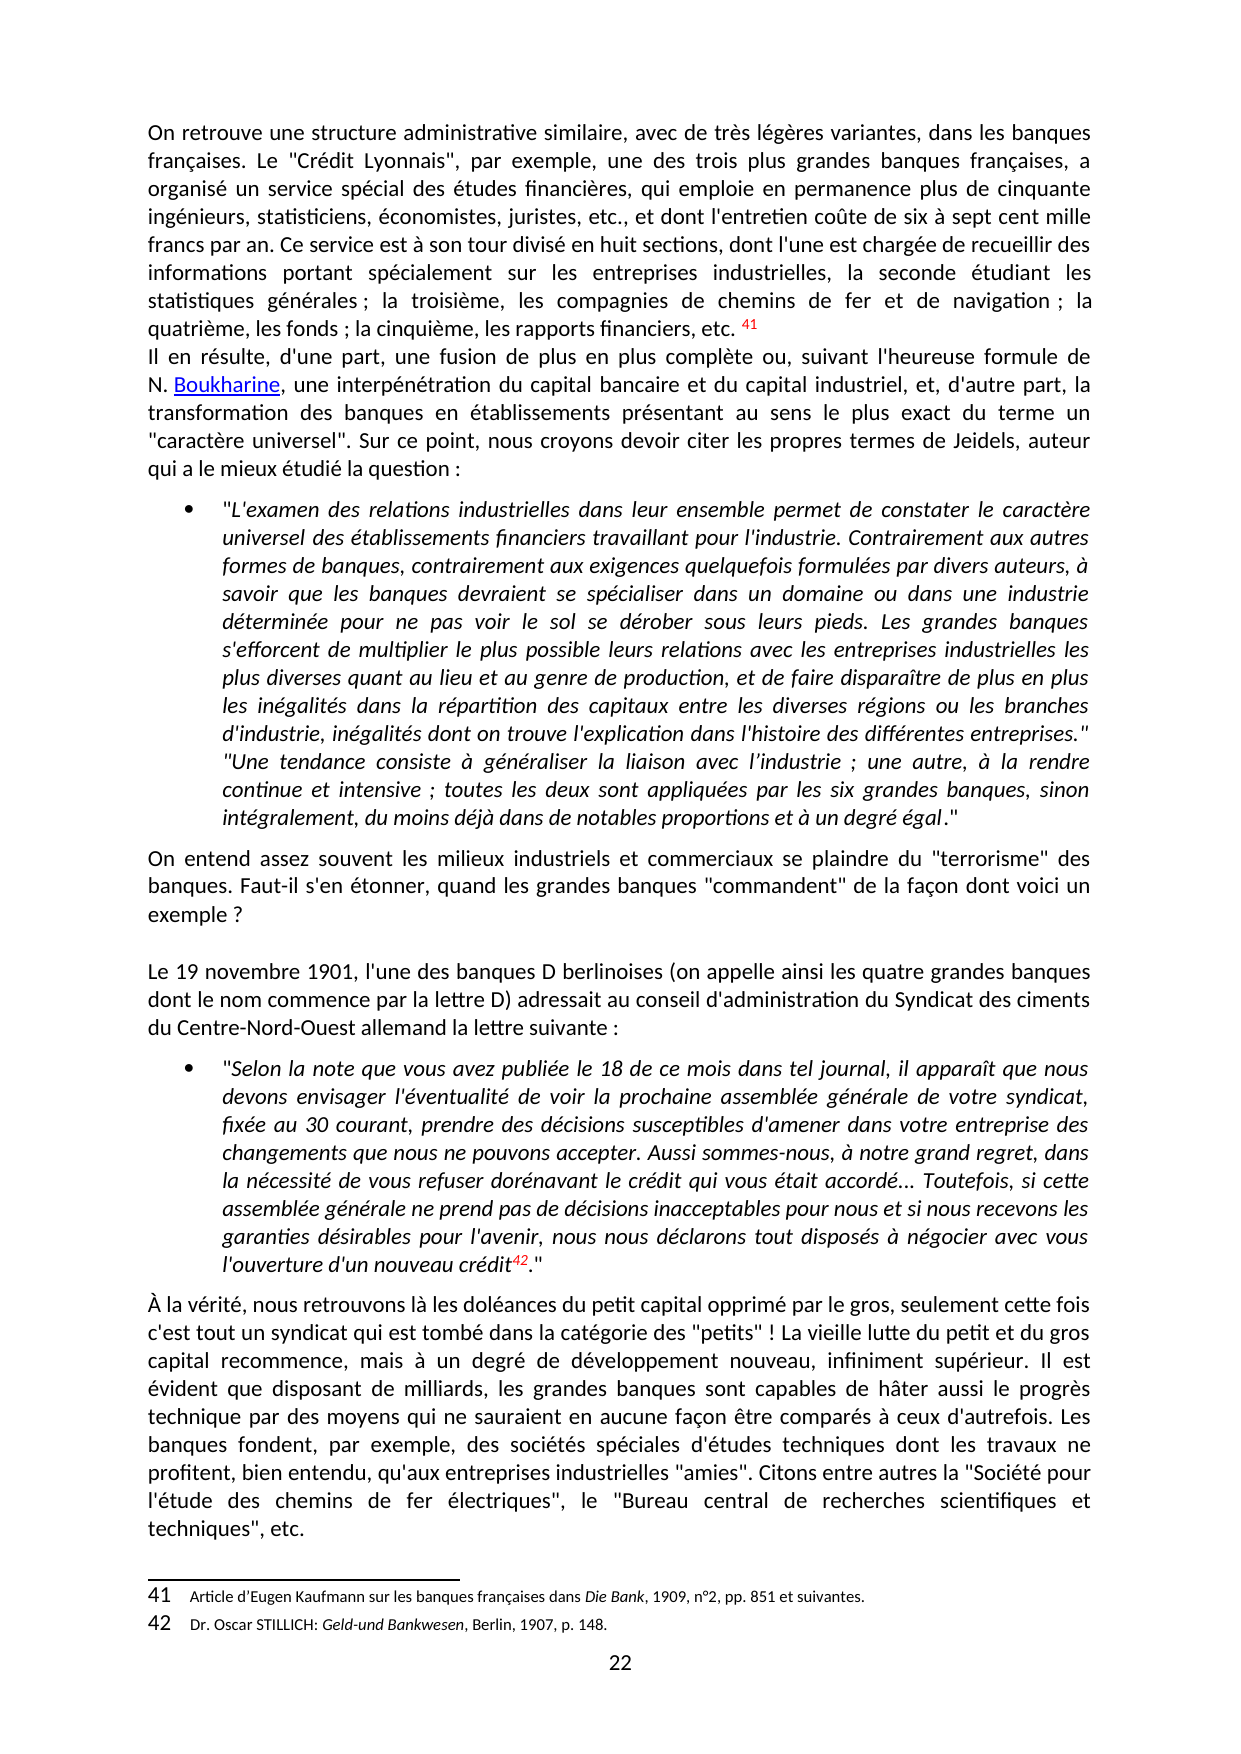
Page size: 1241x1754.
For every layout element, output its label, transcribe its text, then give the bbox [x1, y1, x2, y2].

list "Selon la note que vous avez publiée le 18 de ce mois dans tel journal, il apparaît que nous devons envisager l'éventualité de voir la prochaine assemblée générale de votre syndicat, fixée au 30 courant, prendre des décisions susceptibles d'amener dans votre entreprise des changements que nous ne pouvons accepter. Aussi sommes-nous, à notre grand regret, dans la nécessité de vous refuser dorénavant le crédit qui vous était accordé... Toutefois, si cette assemblée générale ne prend pas de décisions inacceptables pour nous et si nous recevons les garanties désirables pour l'avenir, nous nous déclarons tout disposés à négocier avec vous l'ouverture d'un nouveau crédit." [185, 1054, 1093, 1278]
text À la vérité, nous retrouvons là les doléances du petit capital opprimé par le gros, seulement cette fois c'est tout un syndicat qui est tombé dans la catégorie des "petits" ! La vieille lutte du petit et du gros capital recommence, mais à un degré de développement nouveau, infiniment supérieur. Il est évident que disposant de milliards, les grandes banques sont capables de hâter aussi le progrès technique par des moyens qui ne sauraient en aucune façon être comparés à ceux d'autrefois. Les banques fondent, par exemple, des sociétés spéciales d'études techniques dont les travaux ne profitent, bien entendu, qu'aux entreprises industrielles "amies". Citons entre autres la "Société pour l'étude des chemins de fer électriques", le "Bureau central de recherches scientifiques et techniques", etc. [148, 1290, 1093, 1543]
list "L'examen des relations industrielles dans leur ensemble permet de constater le caractère universel des établissements financiers travaillant pour l'industrie. Contrairement aux autres formes de banques, contrairement aux exigences quelquefois formulées par divers auteurs, à savoir que les banques devraient se spécialiser dans un domaine ou dans une industrie déterminée pour ne pas voir le sol se dérober sous leurs pieds. Les grandes banques s'efforcent de multiplier le plus possible leurs relations avec les entreprises industrielles les plus diverses quant au lieu et au genre de production, et de faire disparaître de plus en plus les inégalités dans la répartition des capitaux entre les diverses régions ou les branches d'industrie, inégalités dont on trouve l'explication dans l'histoire des différentes entreprises." "Une tendance consiste à généraliser la liaison avec l’industrie ; une autre, à la rendre continue et intensive ; toutes les deux sont appliquées par les six grandes banques, sinon intégralement, du moins déjà dans de notables proportions et à un degré égal." [185, 495, 1093, 831]
text Article d’Eugen Kaufmann sur les banques françaises dans Die Bank, 1909, n°2, pp. 851 et suivantes. [148, 1580, 1093, 1608]
text Il en résulte, d'une part, une fusion de plus en plus complète ou, suivant l'heureuse formule de N. Boukharine, une interpénétration du capital bancaire et du capital industriel, et, d'autre part, la transformation des banques en établissements présentant au sens le plus exact du terme un "caractère universel". Sur ce point, nous croyons devoir citer les propres termes de Jeidels, auteur qui a le mieux étudié la question : [148, 342, 1093, 482]
text On entend assez souvent les milieux industriels et commerciaux se plaindre du "terrorisme" des banques. Faut-il s'en étonner, quand les grandes banques "commandent" de la façon dont voici un exemple ? [148, 844, 1093, 928]
text Le 19 novembre 1901, l'une des banques D berlinoises (on appelle ainsi les quatre grandes banques dont le nom commence par la lettre D) adressait au conseil d'administration du Syndicat des ciments du Centre-Nord-Ouest allemand la lettre suivante : [148, 957, 1093, 1041]
list Dr. Oscar STILLICH: Geld-und Bankwesen, Berlin, 1907, p. 148. [148, 1608, 1093, 1636]
text On retrouve une structure administrative similaire, avec de très légères variantes, dans les banques françaises. Le "Crédit Lyonnais", par exemple, une des trois plus grandes banques françaises, a organisé un service spécial des études financières, qui emploie en permanence plus de cinquante ingénieurs, statisticiens, économistes, juristes, etc., et dont l'entretien coûte de six à sept cent mille francs par an. Ce service est à son tour divisé en huit sections, dont l'une est chargée de recueillir des informations portant spécialement sur les entreprises industrielles, la seconde étudiant les statistiques générales ; la troisième, les compagnies de chemins de fer et de navigation ; la quatrième, les fonds ; la cinquième, les rapports financiers, etc. [148, 118, 1093, 342]
